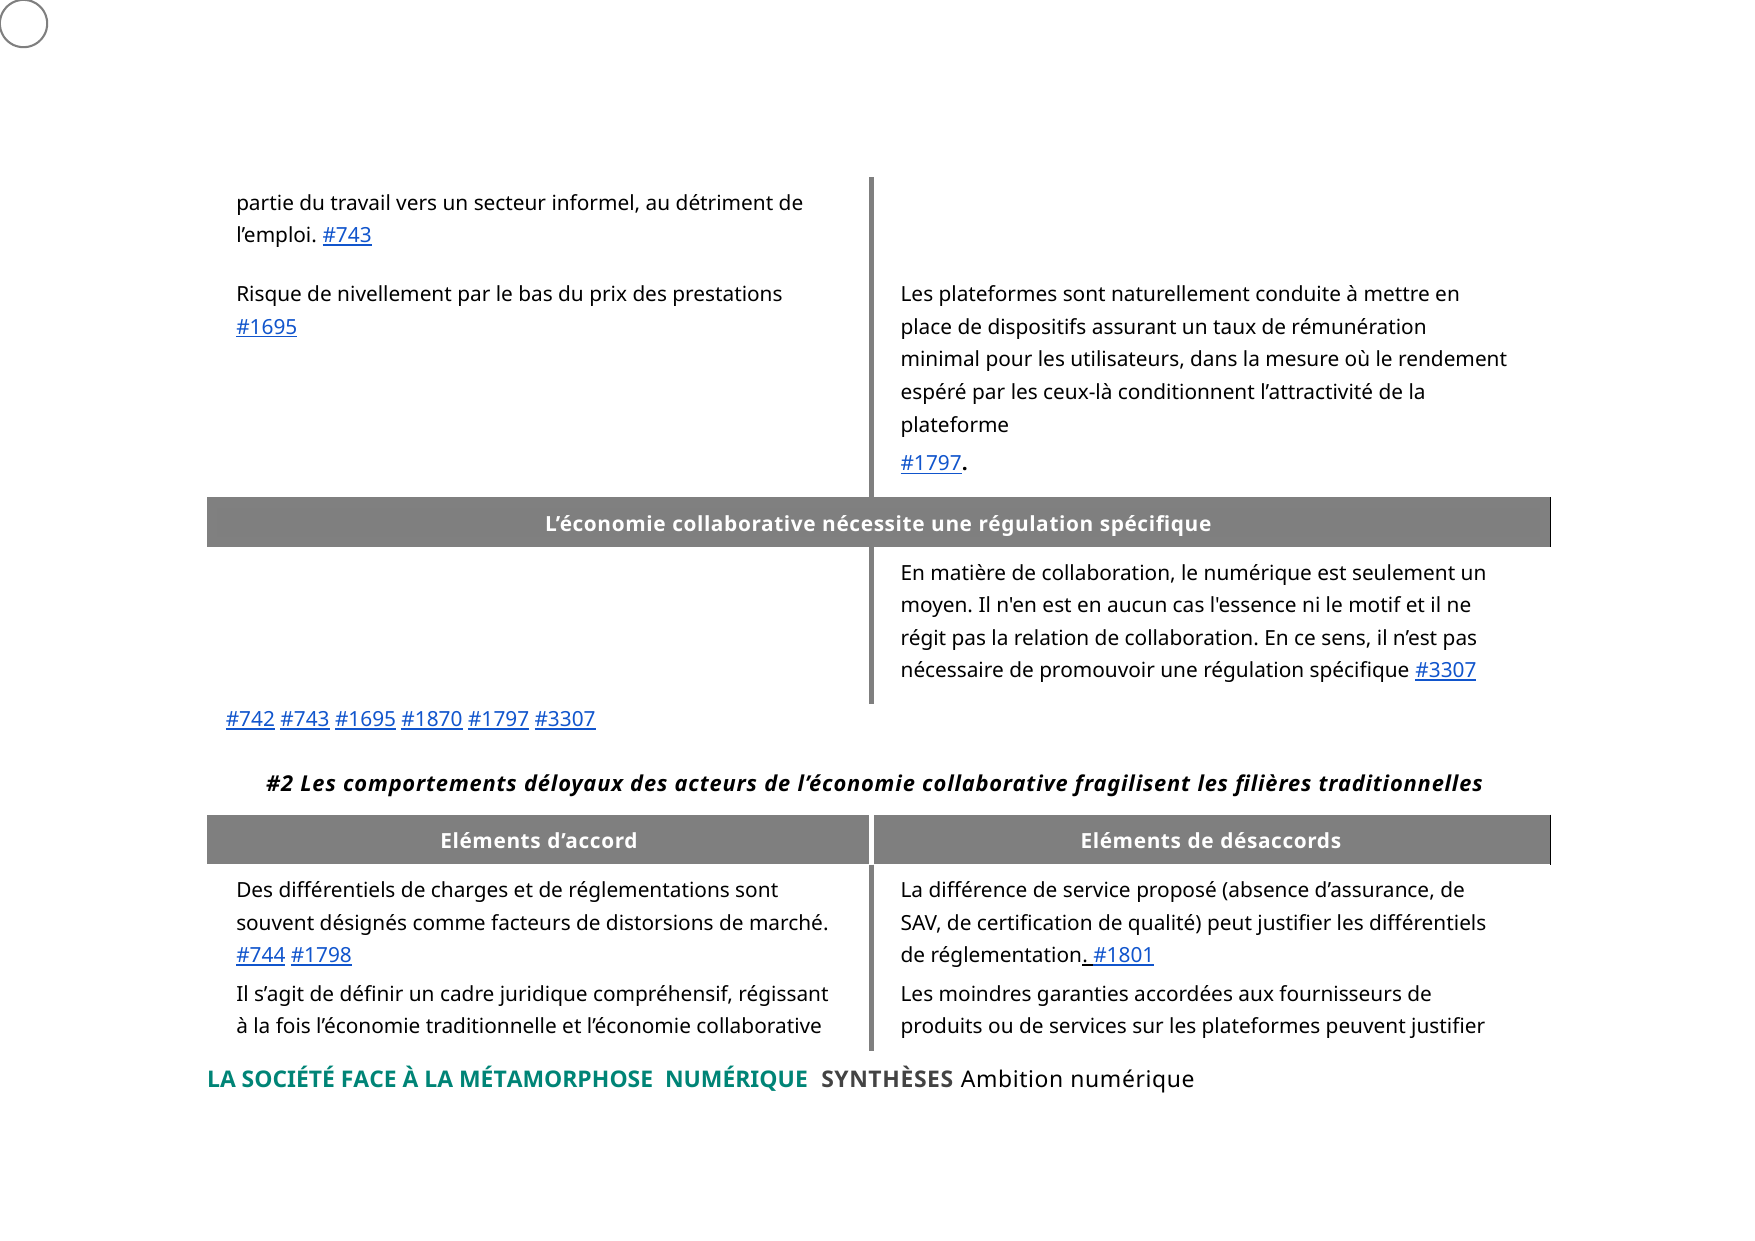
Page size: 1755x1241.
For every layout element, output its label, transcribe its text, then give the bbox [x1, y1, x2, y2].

table_cell Les plateformes sont naturellement conduite à mettre en place de dispositifs assurant un taux de rémunération minimal pour les utilisateurs, dans la mesure où le rendement espéré par les ceux-là conditionnent l’attractivité de la plateforme #1797. [874, 269, 1551, 497]
table_cell partie du travail vers un secteur informel, au détriment de l’emploi. #743 [207, 177, 869, 269]
text #742 #743 #1695 #1870 #1797 #3307 [226, 704, 1518, 732]
table_cell Risque de nivellement par le bas du prix des prestations #1695 [207, 269, 869, 497]
table_cell [207, 547, 869, 704]
table_cell Des différentiels de charges et de réglementations sont souvent désignés comme facteurs de distorsions de marché. #744 #1798 Il s’agit de définir un cadre juridique compréhensif, régissant à la fois l’économie traditionnelle et l’économie collaborative [207, 865, 869, 1051]
table_cell [874, 177, 1551, 269]
table_header Eléments de désaccords [874, 815, 1550, 864]
table_cell L’économie collaborative nécessite une régulation spécifique [207, 497, 1550, 547]
text #2 Les comportements déloyaux des acteurs de l’économie collaborative fragilisent les filières traditionnelles [266, 768, 1551, 798]
table_cell La différence de service proposé (absence d’assurance, de SAV, de certification de qualité) peut justifier les différentiels de réglementation. #1801 Les moindres garanties accordées aux fournisseurs de produits ou de services sur les plateformes peuvent justifier [874, 865, 1551, 1051]
table_cell En matière de collaboration, le numérique est seulement un moyen. Il n'en est en aucun cas l'essence ni le motif et il ne régit pas la relation de collaboration. En ce sens, il n’est pas nécessaire de promouvoir une régulation spécifique #3307 [874, 547, 1551, 704]
table_header Eléments d’accord [207, 815, 869, 864]
